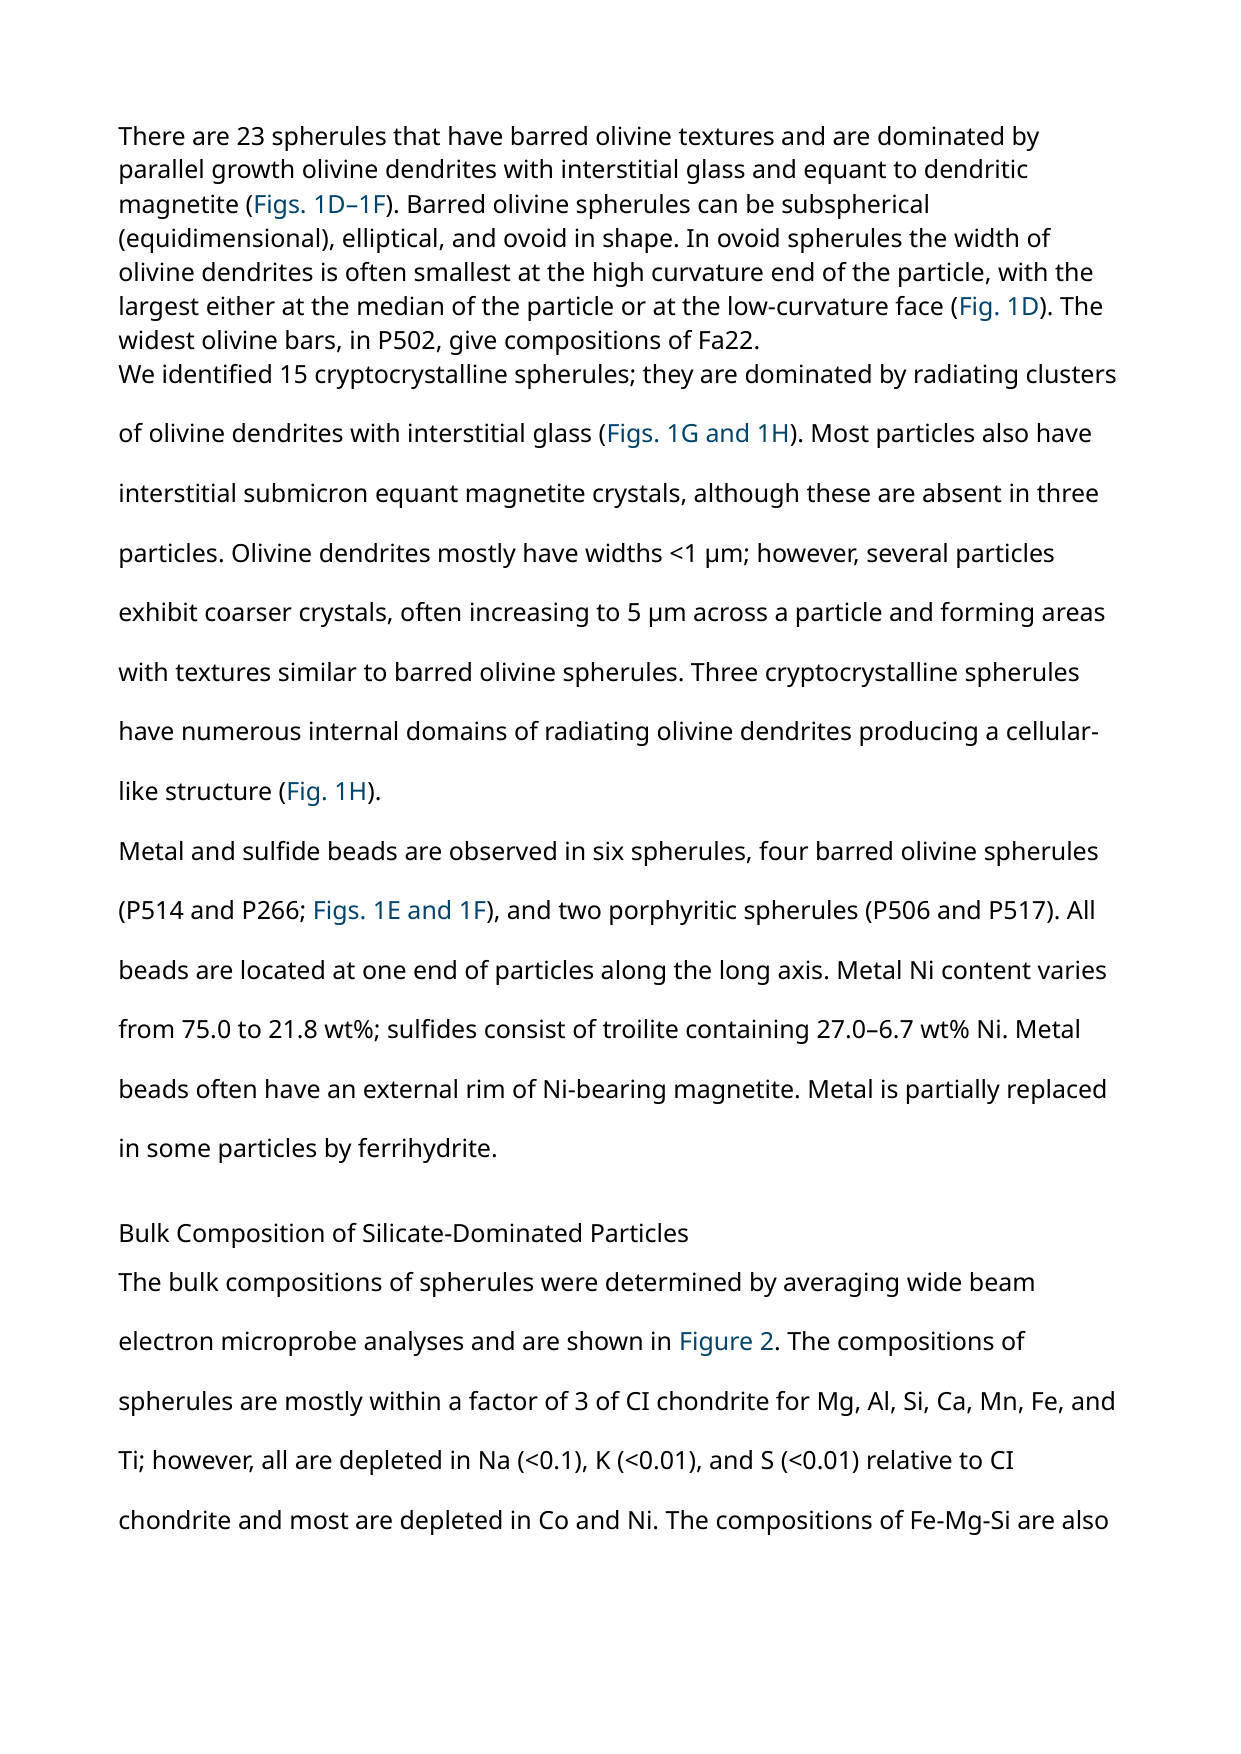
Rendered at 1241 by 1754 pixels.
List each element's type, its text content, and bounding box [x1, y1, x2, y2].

text We identified 15 cryptocrystalline spherules; they are dominated by radiating clusters of olivine dendrites with interstitial glass (Figs. 1G and 1H). Most particles also have interstitial submicron equant magnetite crystals, although these are absent in three particles. Olivine dendrites mostly have widths <1 μm; however, several particles exhibit coarser crystals, often increasing to 5 µm across a particle and forming areas with textures similar to barred olivine spherules. Three cryptocrystalline spherules have numerous internal domains of radiating olivine dendrites producing a cellular-like structure (Fig. 1H). [118, 357, 1122, 808]
text The bulk compositions of spherules were determined by averaging wide beam electron microprobe analyses and are shown in Figure 2. The compositions of spherules are mostly within a factor of 3 of CI chondrite for Mg, Al, Si, Ca, Mn, Fe, and Ti; however, all are depleted in Na (<0.1), K (<0.01), and S (<0.01) relative to CI chondrite and most are depleted in Co and Ni. The compositions of Fe-Mg-Si are also [118, 1264, 1122, 1537]
text There are 23 spherules that have barred olivine textures and are dominated by parallel growth olivine dendrites with interstitial glass and equant to dendritic magnetite (Figs. 1D–1F). Barred olivine spherules can be subspherical (equidimensional), elliptical, and ovoid in shape. In ovoid spherules the width of olivine dendrites is often smallest at the high curvature end of the particle, with the largest either at the median of the particle or at the low-curvature face (Fig. 1D). The widest olivine bars, in P502, give compositions of Fa22. [118, 118, 1122, 357]
text Metal and sulfide beads are observed in six spherules, four barred olivine spherules (P514 and P266; Figs. 1E and 1F), and two porphyritic spherules (P506 and P517). All beads are located at one end of particles along the long axis. Metal Ni content varies from 75.0 to 21.8 wt%; sulfides consist of troilite containing 27.0–6.7 wt% Ni. Metal beads often have an external rim of Ni-bearing magnetite. Metal is partially replaced in some particles by ferrihydrite. [118, 833, 1122, 1165]
subtitle Bulk Composition of Silicate-Dominated Particles [118, 1216, 1122, 1250]
